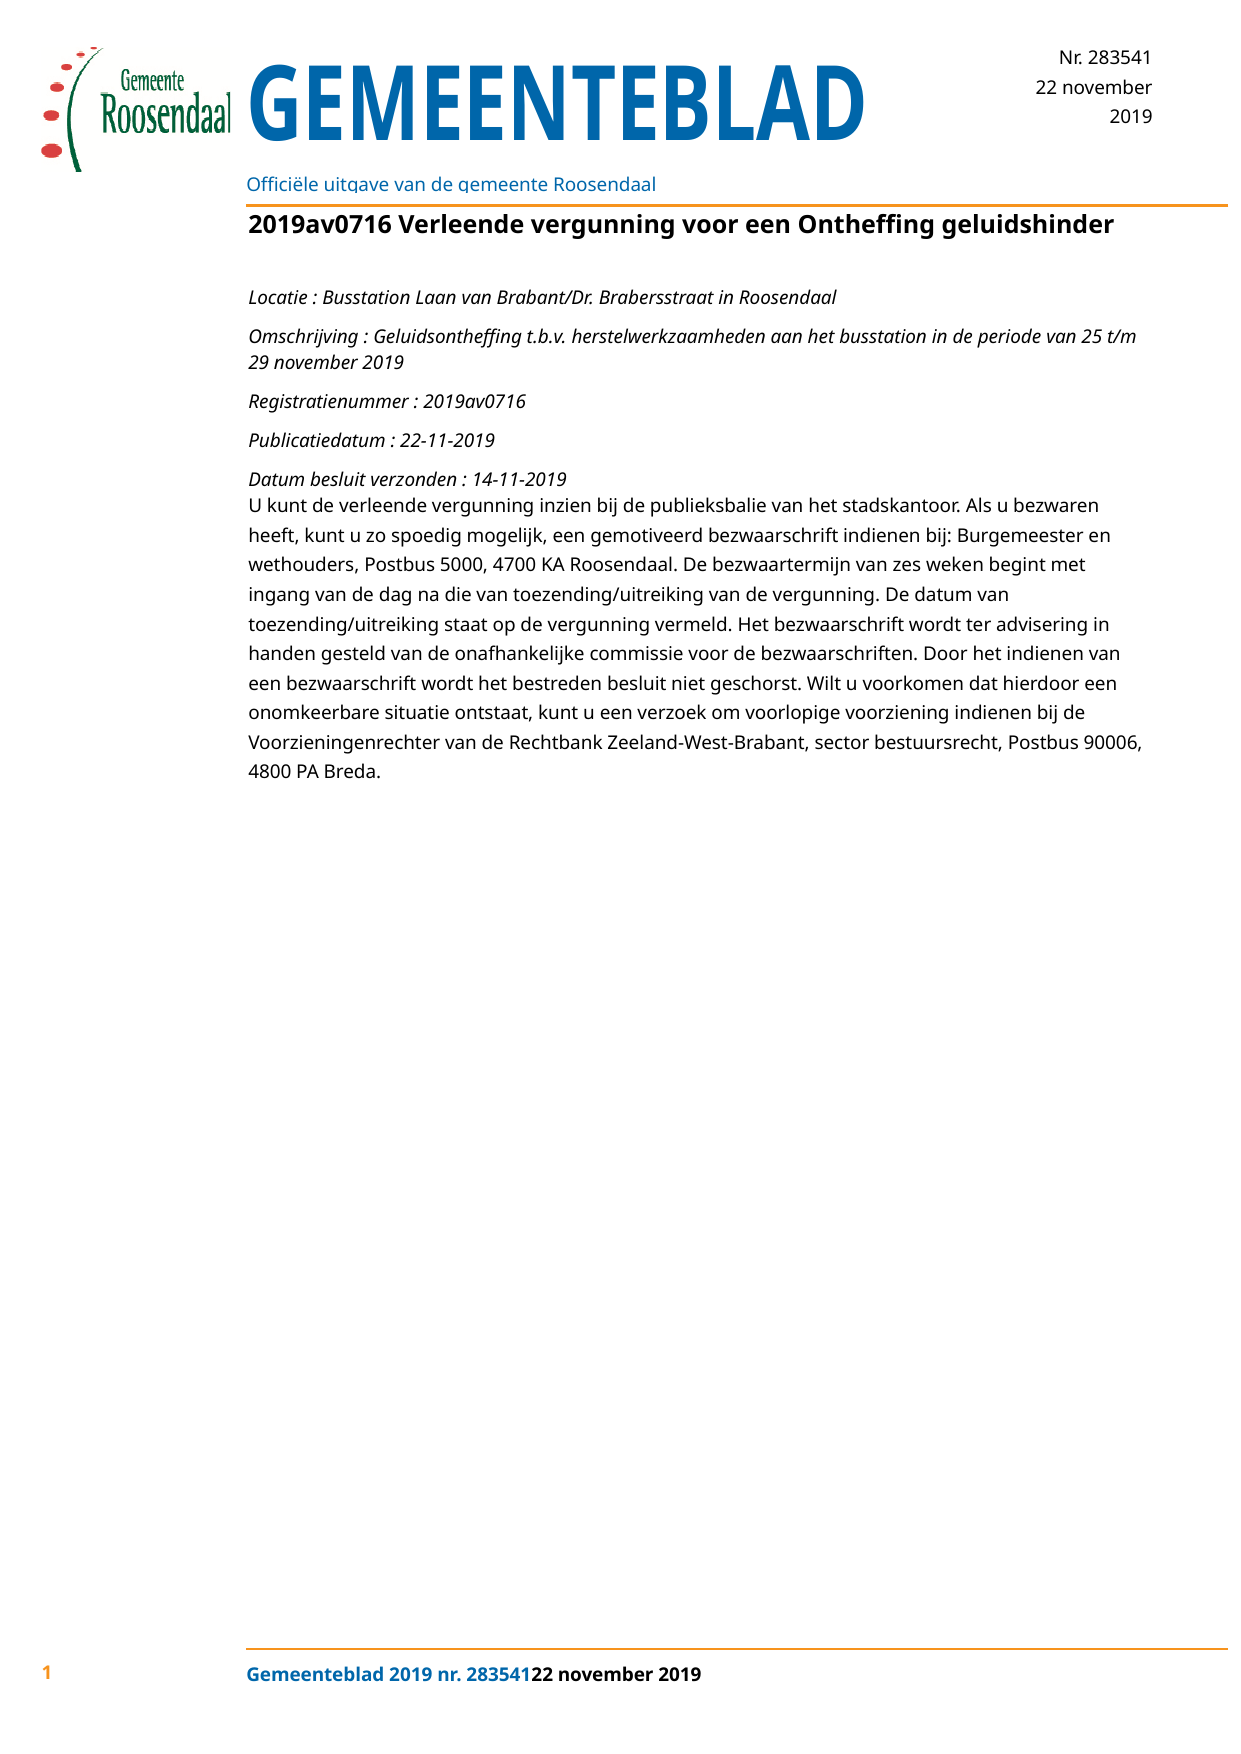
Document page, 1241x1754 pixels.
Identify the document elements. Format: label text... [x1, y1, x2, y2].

text Omschrijving : Geluidsontheffing t.b.v. herstelwerkzaamheden aan het busstation in de periode van 25 t/m 29 november 2019 [248, 323, 1152, 374]
text Datum besluit verzonden : 14-11-2019 [248, 467, 1152, 492]
text Registratienummer : 2019av0716 [248, 388, 1152, 414]
text 2019av0716 Verleende vergunning voor een Ontheffing geluidshinder [248, 207, 1152, 241]
text U kunt de verleende vergunning inzien bij de publieksbalie van het stadskantoor. Als u bezwaren heeft, kunt u zo spoedig mogelijk, een gemotiveerd bezwaarschrift indienen bij: Burgemeester en wethouders, Postbus 5000, 4700 KA Roosendaal. De bezwaartermijn van zes weken begint met ingang van de dag na die van toezending/uitreiking van de vergunning. De datum van toezending/uitreiking staat op de vergunning vermeld. Het bezwaarschrift wordt ter advisering in handen gesteld van de onafhankelijke commissie voor de bezwaarschriften. Door het indienen van een bezwaarschrift wordt het bestreden besluit niet geschorst. Wilt u voorkomen dat hierdoor een onomkeerbare situatie ontstaat, kunt u een verzoek om voorlopige voorziening indienen bij de Voorzieningenrechter van de Rechtbank Zeeland-West-Brabant, sector bestuursrecht, Postbus 90006, 4800 PA Breda. [248, 492, 1152, 784]
picture [41, 47, 231, 172]
text Publicatiedatum : 22-11-2019 [248, 427, 1152, 453]
text Locatie : Busstation Laan van Brabant/Dr. Brabersstraat in Roosendaal [248, 284, 1152, 309]
